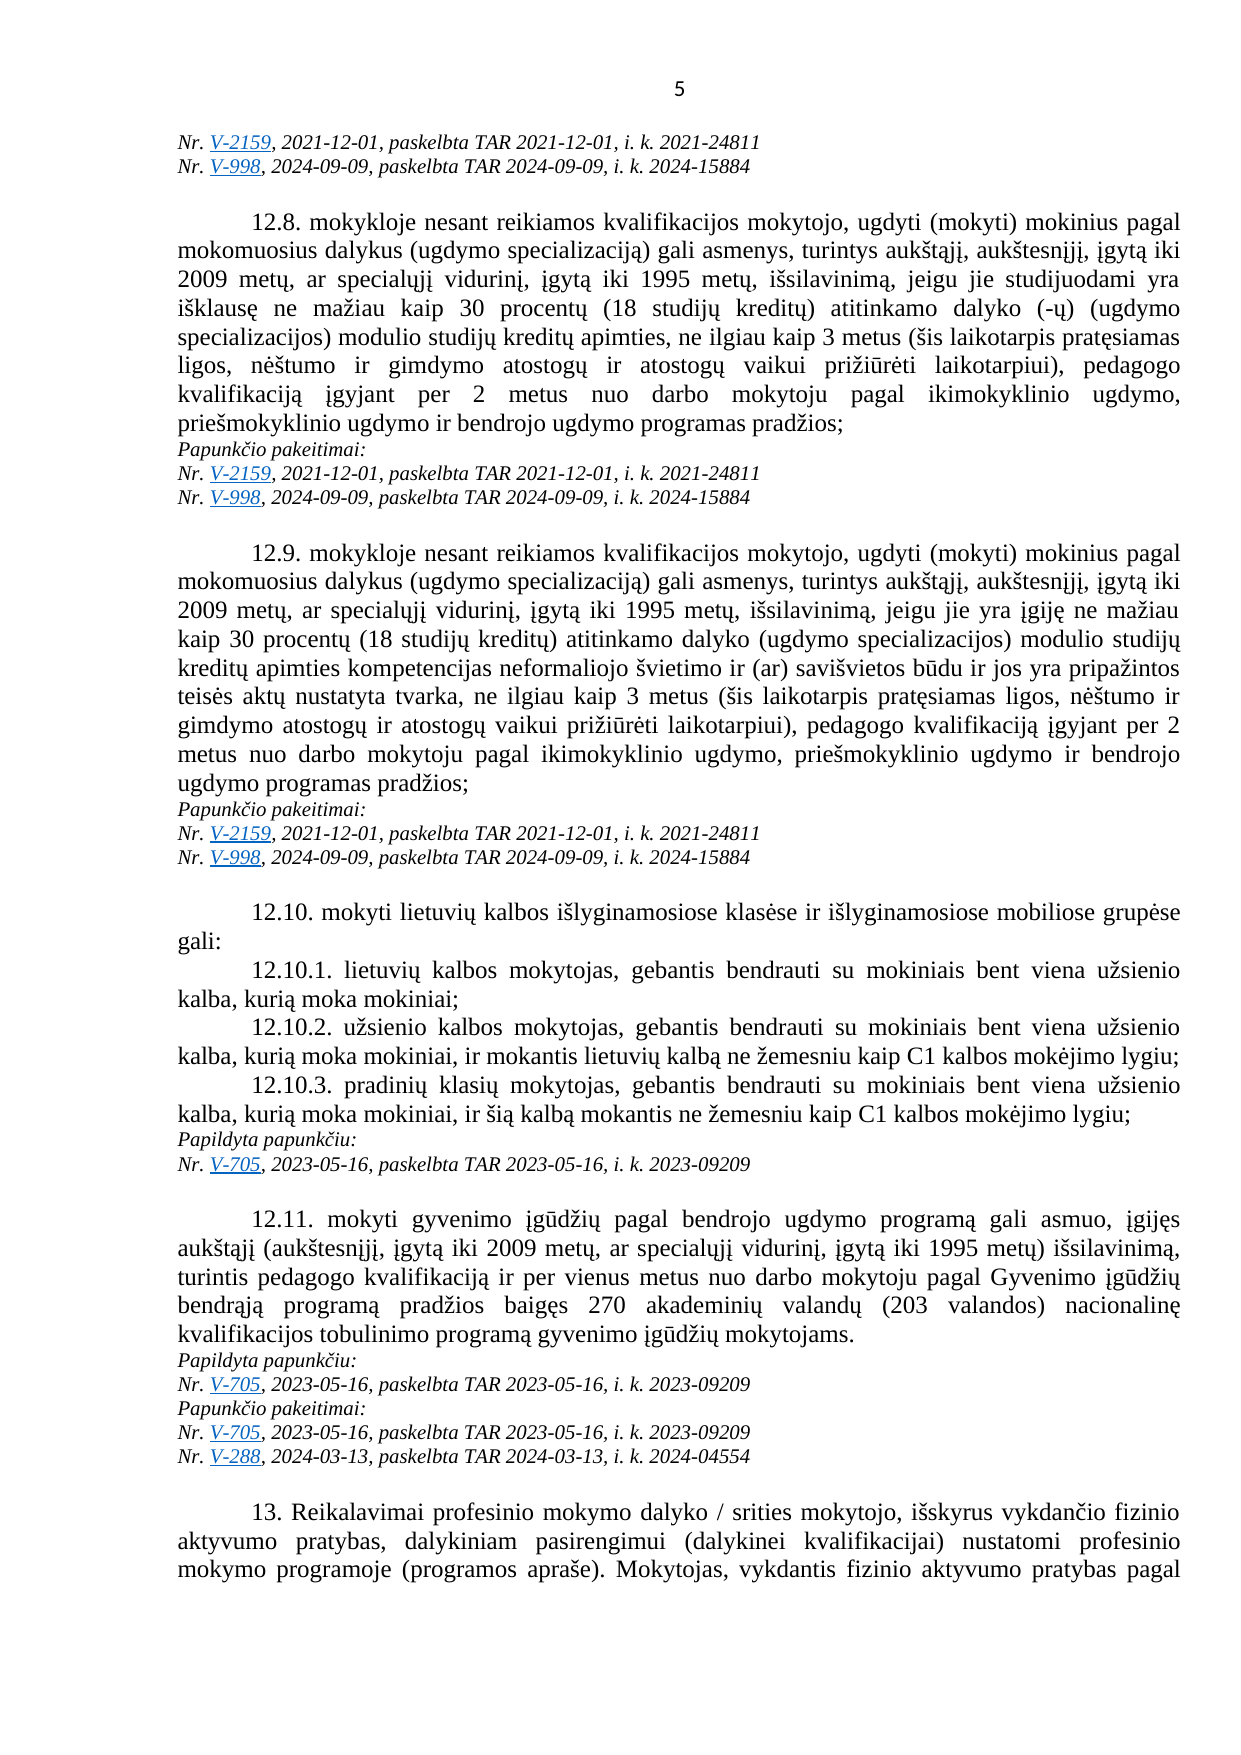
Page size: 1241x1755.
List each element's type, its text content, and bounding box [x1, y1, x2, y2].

text Nr. V-2159, 2021-12-01, paskelbta TAR 2021-12-01, i. k. 2021-24811 [177, 461, 1181, 485]
text 12.10. mokyti lietuvių kalbos išlyginamosiose klasėse ir išlyginamosiose mobiliose grupėse gali: [177, 897, 1181, 955]
text Nr. V-705, 2023-05-16, paskelbta TAR 2023-05-16, i. k. 2023-09209 [177, 1372, 1181, 1396]
text 12.10.2. užsienio kalbos mokytojas, gebantis bendrauti su mokiniais bent viena užsienio kalba, kurią moka mokiniai, ir mokantis lietuvių kalbą ne žemesniu kaip C1 kalbos mokėjimo lygiu; [177, 1012, 1181, 1070]
text Nr. V-2159, 2021-12-01, paskelbta TAR 2021-12-01, i. k. 2021-24811 [177, 821, 1181, 844]
text Nr. V-705, 2023-05-16, paskelbta TAR 2023-05-16, i. k. 2023-09209 [177, 1420, 1181, 1444]
text 12.11. mokyti gyvenimo įgūdžių pagal bendrojo ugdymo programą gali asmuo, įgijęs aukštąjį (aukštesnįjį, įgytą iki 2009 metų, ar specialųjį vidurinį, įgytą iki 1995 metų) išsilavinimą, turintis pedagogo kvalifikaciją ir per vienus metus nuo darbo mokytoju pagal Gyvenimo įgūdžių bendrąją programą pradžios baigęs 270 akademinių valandų (203 valandos) nacionalinę kvalifikacijos tobulinimo programą gyvenimo įgūdžių mokytojams. [177, 1204, 1181, 1348]
text Papunkčio pakeitimai: [177, 796, 1181, 821]
text Nr. V-705, 2023-05-16, paskelbta TAR 2023-05-16, i. k. 2023-09209 [177, 1151, 1181, 1176]
text Papildyta papunkčiu: [177, 1127, 1181, 1151]
text Nr. V-998, 2024-09-09, paskelbta TAR 2024-09-09, i. k. 2024-15884 [177, 485, 1181, 509]
text Nr. V-998, 2024-09-09, paskelbta TAR 2024-09-09, i. k. 2024-15884 [177, 154, 1181, 178]
text Papunkčio pakeitimai: [177, 437, 1181, 461]
text 12.10.3. pradinių klasių mokytojas, gebantis bendrauti su mokiniais bent viena užsienio kalba, kurią moka mokiniai, ir šią kalbą mokantis ne žemesniu kaip C1 kalbos mokėjimo lygiu; [177, 1070, 1181, 1127]
text Papildyta papunkčiu: [177, 1348, 1181, 1372]
text 12.10.1. lietuvių kalbos mokytojas, gebantis bendrauti su mokiniais bent viena užsienio kalba, kurią moka mokiniai; [177, 955, 1181, 1012]
text Nr. V-2159, 2021-12-01, paskelbta TAR 2021-12-01, i. k. 2021-24811 [177, 130, 1181, 154]
text Papunkčio pakeitimai: [177, 1396, 1181, 1420]
text 13. Reikalavimai profesinio mokymo dalyko / srities mokytojo, išskyrus vykdančio fizinio aktyvumo pratybas, dalykiniam pasirengimui (dalykinei kvalifikacijai) nustatomi profesinio mokymo programoje (programos apraše). Mokytojas, vykdantis fizinio aktyvumo pratybas pagal [177, 1497, 1181, 1583]
text 12.8. mokykloje nesant reikiamos kvalifikacijos mokytojo, ugdyti (mokyti) mokinius pagal mokomuosius dalykus (ugdymo specializaciją) gali asmenys, turintys aukštąjį, aukštesnįjį, įgytą iki 2009 metų, ar specialųjį vidurinį, įgytą iki 1995 metų, išsilavinimą, jeigu jie studijuodami yra išklausę ne mažiau kaip 30 procentų (18 studijų kreditų) atitinkamo dalyko (-ų) (ugdymo specializacijos) modulio studijų kreditų apimties, ne ilgiau kaip 3 metus (šis laikotarpis pratęsiamas ligos, nėštumo ir gimdymo atostogų ir atostogų vaikui prižiūrėti laikotarpiui), pedagogo kvalifikaciją įgyjant per 2 metus nuo darbo mokytoju pagal ikimokyklinio ugdymo, priešmokyklinio ugdymo ir bendrojo ugdymo programas pradžios; [177, 207, 1181, 437]
text 12.9. mokykloje nesant reikiamos kvalifikacijos mokytojo, ugdyti (mokyti) mokinius pagal mokomuosius dalykus (ugdymo specializaciją) gali asmenys, turintys aukštąjį, aukštesnįjį, įgytą iki 2009 metų, ar specialųjį vidurinį, įgytą iki 1995 metų, išsilavinimą, jeigu jie yra įgiję ne mažiau kaip 30 procentų (18 studijų kreditų) atitinkamo dalyko (ugdymo specializacijos) modulio studijų kreditų apimties kompetencijas neformaliojo švietimo ir (ar) savišvietos būdu ir jos yra pripažintos teisės aktų nustatyta tvarka, ne ilgiau kaip 3 metus (šis laikotarpis pratęsiamas ligos, nėštumo ir gimdymo atostogų ir atostogų vaikui prižiūrėti laikotarpiui), pedagogo kvalifikaciją įgyjant per 2 metus nuo darbo mokytoju pagal ikimokyklinio ugdymo, priešmokyklinio ugdymo ir bendrojo ugdymo programas pradžios; [177, 538, 1181, 796]
text Nr. V-288, 2024-03-13, paskelbta TAR 2024-03-13, i. k. 2024-04554 [177, 1444, 1181, 1468]
text Nr. V-998, 2024-09-09, paskelbta TAR 2024-09-09, i. k. 2024-15884 [177, 844, 1181, 869]
